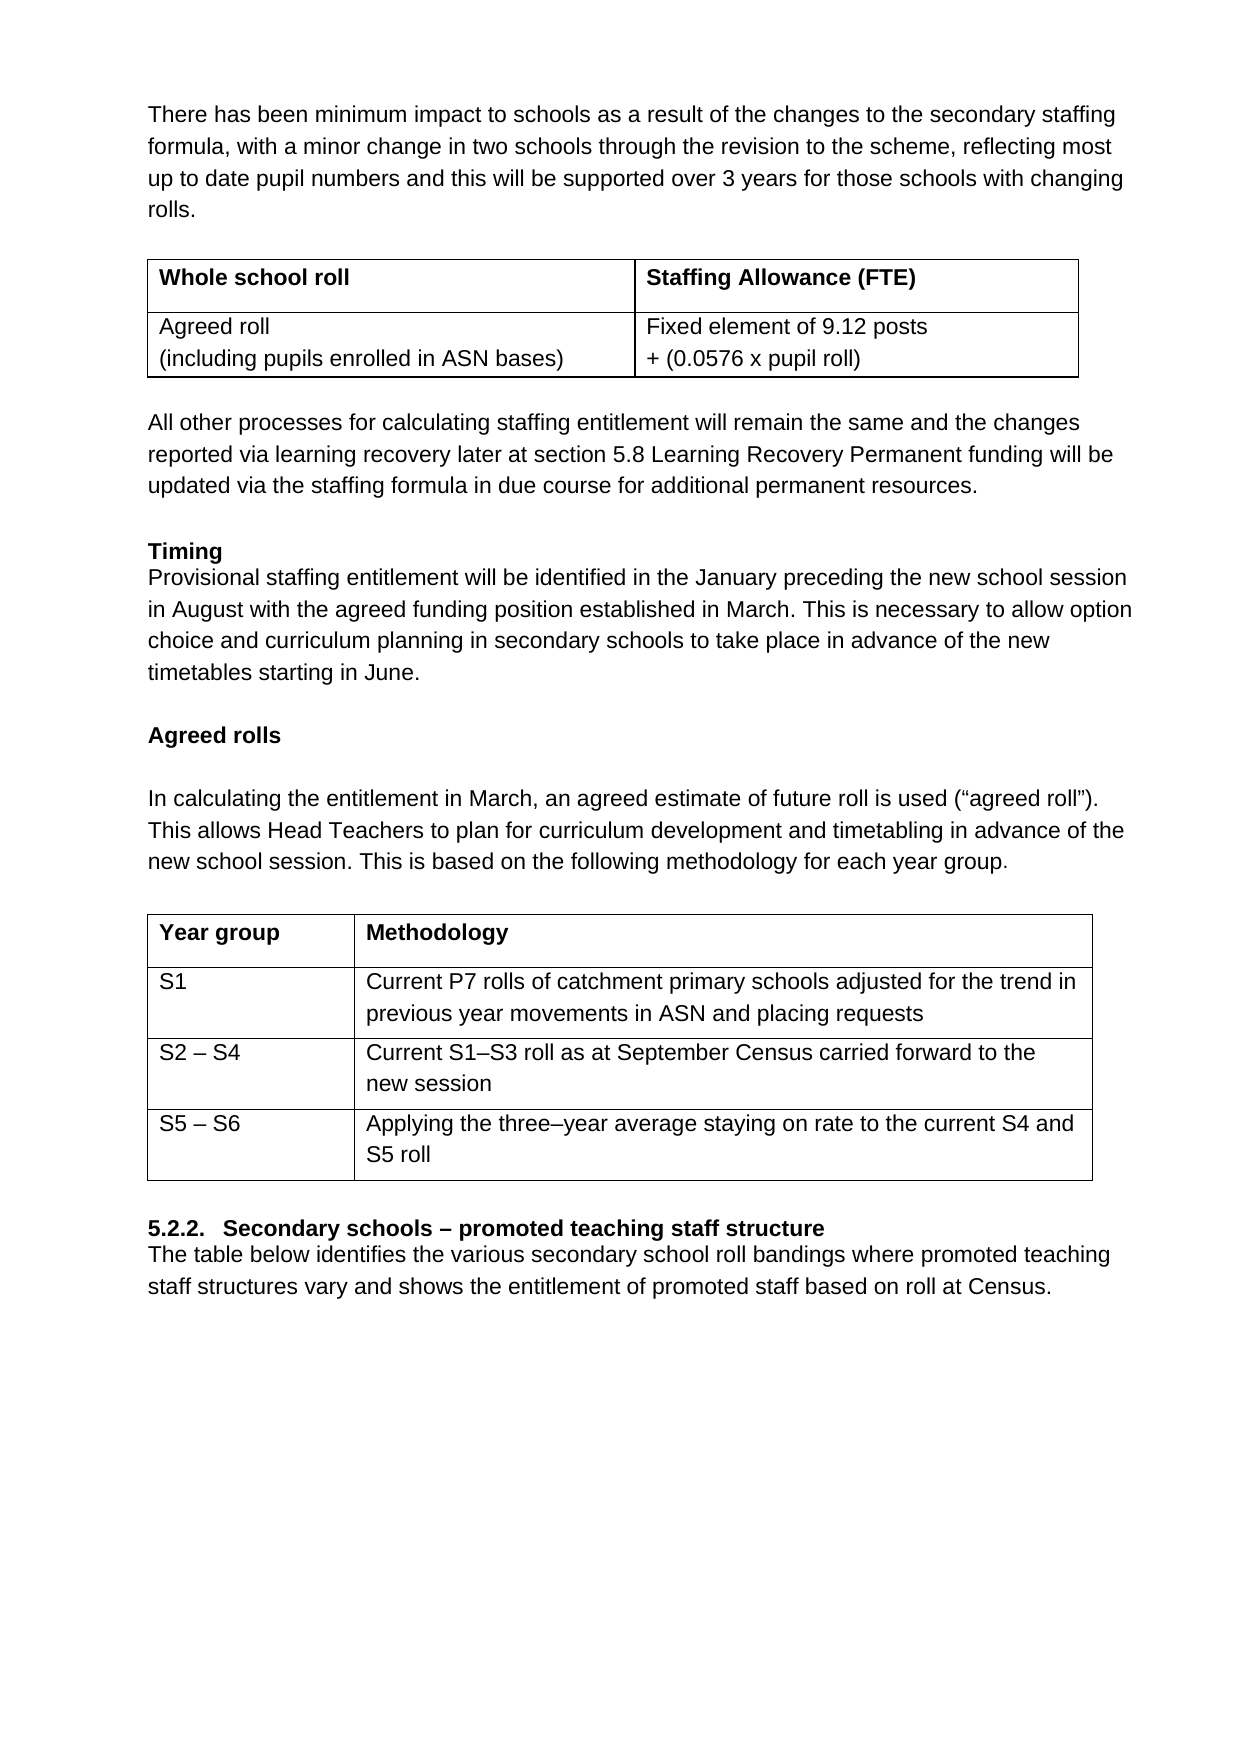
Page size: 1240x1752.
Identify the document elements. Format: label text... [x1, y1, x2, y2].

table_header Staffing Allowance (FTE) [636, 260, 1078, 312]
table_cell S1 [148, 968, 354, 1038]
text All other processes for calculating staffing entitlement will remain the same and the changes reported via learning recovery later at section 5.8 Learning Recovery Permanent funding will be updated via the staffing formula in due course for additional permanent resources. [148, 409, 1137, 498]
table_cell Current S1–S3 roll as at September Census carried forward to the new session [355, 1039, 1092, 1109]
table_cell S5 – S6 [148, 1110, 354, 1179]
text Provisional staffing entitlement will be identified in the January preceding the new school session in August with the agreed funding position established in March. This is necessary to allow option choice and curriculum planning in secondary schools to take place in advance of the new timetables starting in June. [148, 564, 1137, 685]
table_header Methodology [355, 915, 1092, 967]
text In calculating the entitlement in March, an agreed estimate of future roll is used (“agreed roll”). This allows Head Teachers to plan for curriculum development and timetabling in advance of the new school session. This is based on the following methodology for each year group. [148, 785, 1137, 874]
text Agreed rolls [148, 722, 1137, 748]
text Timing [148, 538, 1137, 564]
table_header Whole school roll [148, 260, 634, 312]
table_header Year group [148, 915, 354, 967]
table_cell Applying the three–year average staying on rate to the current S4 and S5 roll [355, 1110, 1092, 1179]
text The table below identifies the various secondary school roll bandings where promoted teaching staff structures vary and shows the entitlement of promoted staff based on roll at Census. [148, 1241, 1137, 1299]
table_cell Agreed roll (including pupils enrolled in ASN bases) [148, 313, 634, 376]
text There has been minimum impact to schools as a result of the changes to the secondary staffing formula, with a minor change in two schools through the revision to the scheme, reflecting most up to date pupil numbers and this will be supported over 3 years for those schools with changing rolls. [148, 101, 1137, 222]
table_cell Fixed element of 9.12 posts + (0.0576 x pupil roll) [636, 313, 1078, 376]
table_cell Current P7 rolls of catchment primary schools adjusted for the trend in previous year movements in ASN and placing requests [355, 968, 1092, 1038]
table_cell S2 – S4 [148, 1039, 354, 1109]
text 5.2.2. Secondary schools – promoted teaching staff structure [148, 1215, 1137, 1241]
